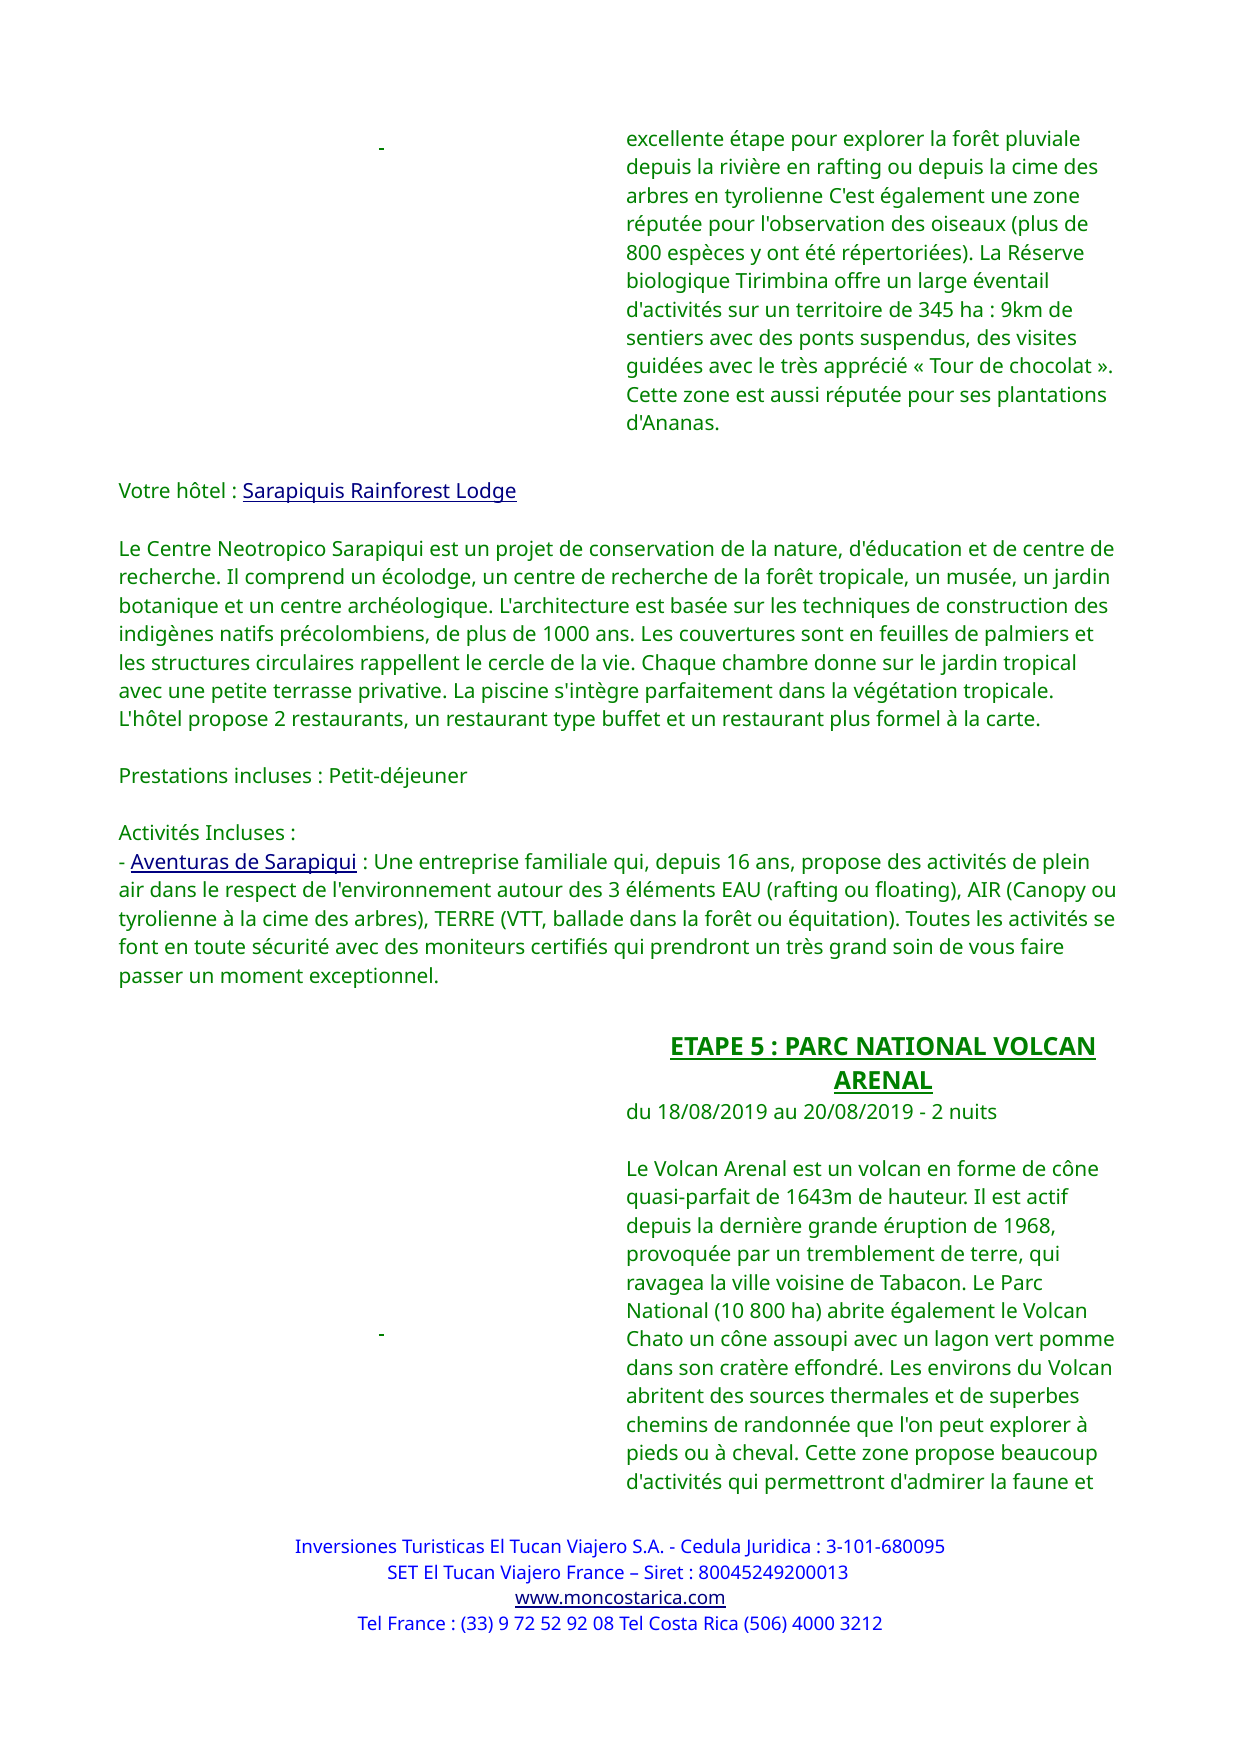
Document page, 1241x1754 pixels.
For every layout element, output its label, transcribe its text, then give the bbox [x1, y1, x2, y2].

text Le Centre Neotropico Sarapiqui est un projet de conservation de la nature, d'éducation et de centre de recherche. Il comprend un écolodge, un centre de recherche de la forêt tropicale, un musée, un jardin botanique et un centre archéologique. L'architecture est basée sur les techniques de construction des indigènes natifs précolombiens, de plus de 1000 ans. Les couvertures sont en feuilles de palmiers et les structures circulaires rappellent le cercle de la vie. Chaque chambre donne sur le jardin tropical avec une petite terrasse privative. La piscine s'intègre parfaitement dans la végétation tropicale. L'hôtel propose 2 restaurants, un restaurant type buffet et un restaurant plus formel à la carte. [118, 534, 1122, 733]
text Activités Incluses : [118, 818, 1122, 847]
table_header ETAPE 5 : PARC NATIONAL VOLCAN ARENAL du 18/08/2019 au 20/08/2019 - 2 nuits Le Volcan Arenal est un volcan en forme de cône quasi-parfait de 1643m de hauteur. Il est actif depuis la dernière grande éruption de 1968, provoquée par un tremblement de terre, qui ravagea la ville voisine de Tabacon. Le Parc National (10 800 ha) abrite également le Volcan Chato un cône assoupi avec un lagon vert pomme dans son cratère effondré. Les environs du Volcan abritent des sources thermales et de superbes chemins de randonnée que l'on peut explorer à pieds ou à cheval. Cette zone propose beaucoup d'activités qui permettront d'admirer la faune et [620, 1023, 1122, 1501]
text Prestations incluses : Petit-déjeuner [118, 762, 1122, 790]
table_header excellente étape pour explorer la forêt pluviale depuis la rivière en rafting ou depuis la cime des arbres en tyrolienne C'est également une zone réputée pour l'observation des oiseaux (plus de 800 espèces y ont été répertoriées). La Réserve biologique Tirimbina offre un large éventail d'activités sur un territoire de 345 ha : 9km de sentiers avec des ponts suspendus, des visites guidées avec le très apprécié « Tour de chocolat ». Cette zone est aussi réputée pour ses plantations d'Ananas. [620, 118, 1122, 443]
text - Aventuras de Sarapiqui : Une entreprise familiale qui, depuis 16 ans, propose des activités de plein air dans le respect de l'environnement autour des 3 éléments EAU (rafting ou floating), AIR (Canopy ou tyrolienne à la cime des arbres), TERRE (VTT, ballade dans la forêt ou équitation). Toutes les activités se font en toute sécurité avec des moniteurs certifiés qui prendront un très grand soin de vous faire passer un moment exceptionnel. [118, 847, 1122, 989]
text Votre hôtel : Sarapiquis Rainforest Lodge [118, 477, 1122, 505]
table_header [118, 118, 620, 443]
table_header [118, 1023, 620, 1501]
